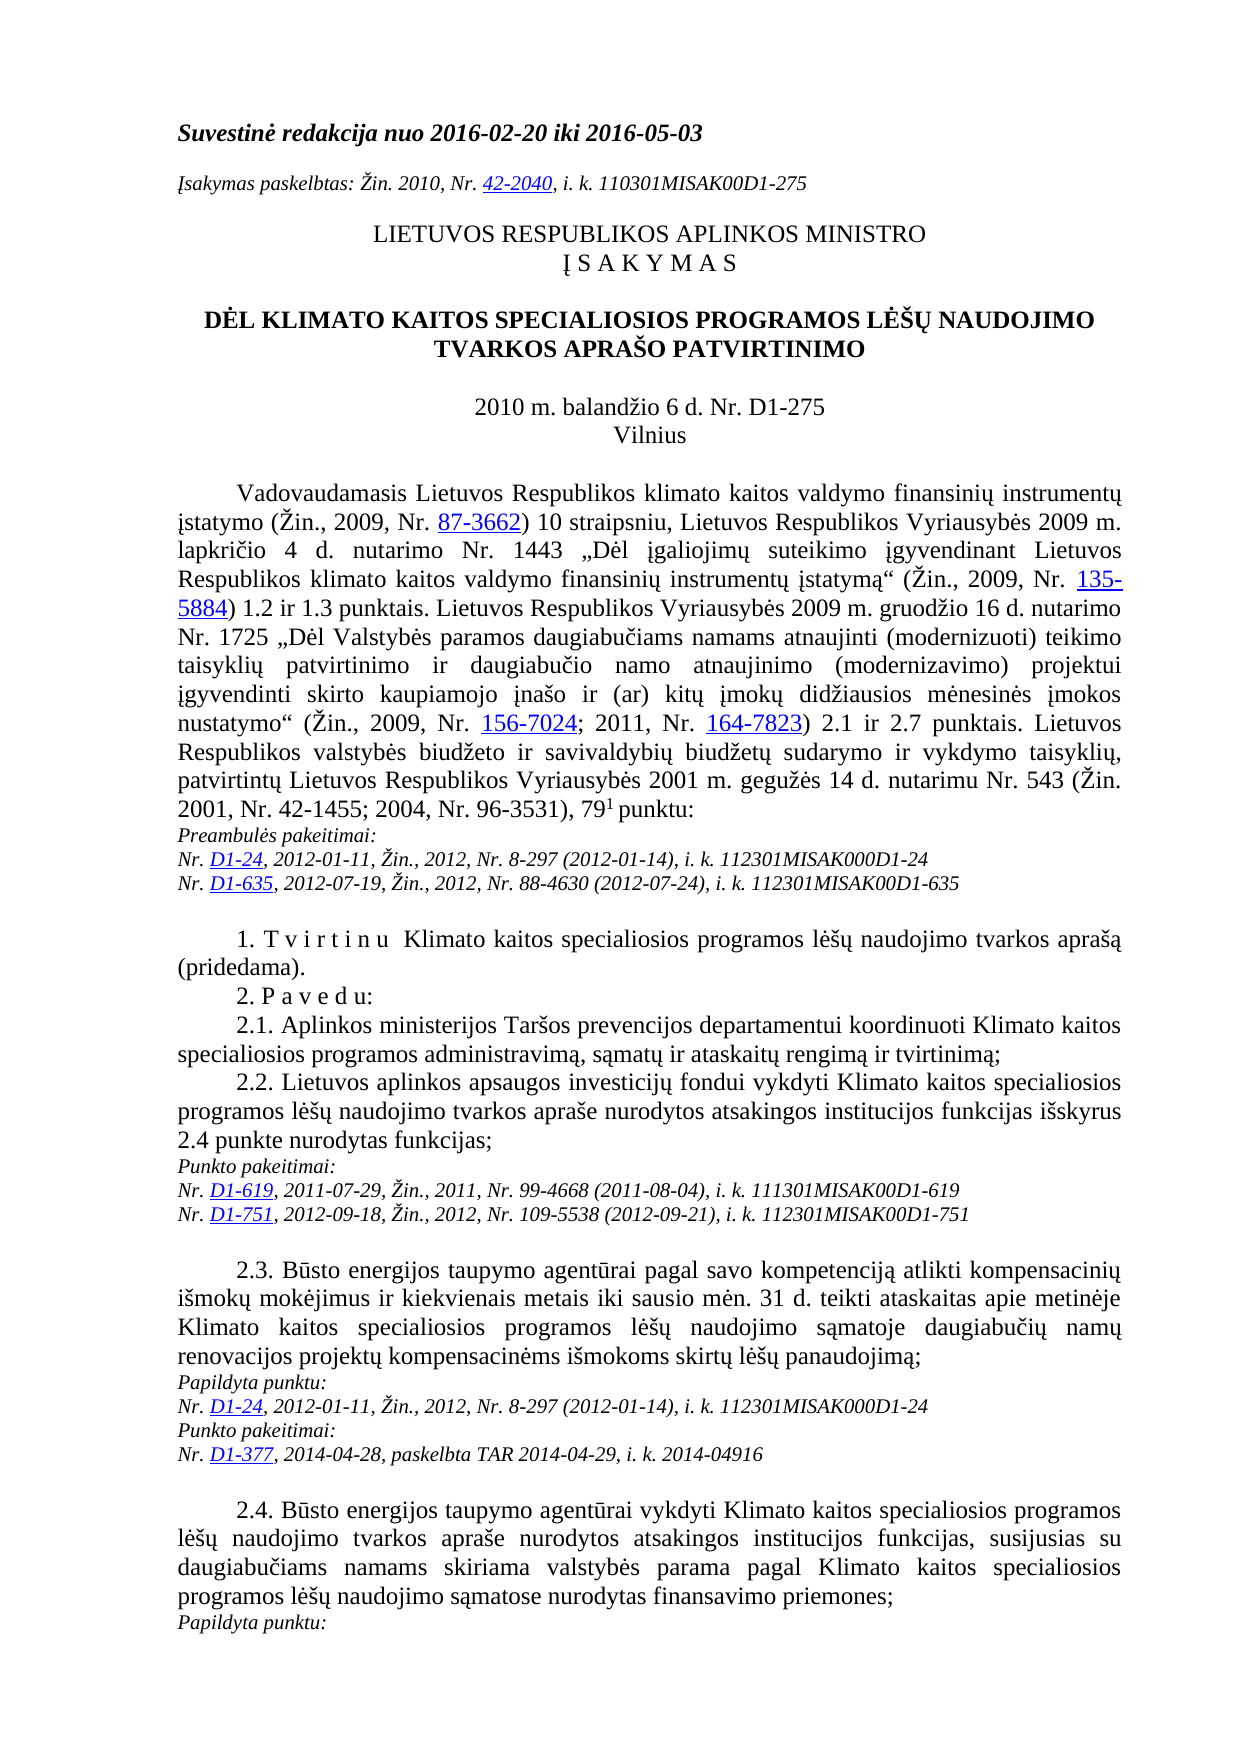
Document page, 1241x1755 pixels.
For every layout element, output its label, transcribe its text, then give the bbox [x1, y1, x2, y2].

text Nr. D1-377, 2014-04-28, paskelbta TAR 2014-04-29, i. k. 2014-04916 [177, 1442, 1122, 1466]
text Papildyta punktu: [177, 1370, 1122, 1394]
text 2.4. Būsto energijos taupymo agentūrai vykdyti Klimato kaitos specialiosios programos lėšų naudojimo tvarkos apraše nurodytos atsakingos institucijos funkcijas, susijusias su daugiabučiams namams skiriama valstybės parama pagal Klimato kaitos specialiosios programos lėšų naudojimo sąmatose nurodytas finansavimo priemones; [177, 1495, 1122, 1610]
text 2.2. Lietuvos aplinkos apsaugos investicijų fondui vykdyti Klimato kaitos specialiosios programos lėšų naudojimo tvarkos apraše nurodytos atsakingos institucijos funkcijas išskyrus 2.4 punkte nurodytas funkcijas; [177, 1067, 1122, 1154]
text 1. Tvirtinu Klimato kaitos specialiosios programos lėšų naudojimo tvarkos aprašą (pridedama). [177, 924, 1122, 981]
text 2.1. Aplinkos ministerijos Taršos prevencijos departamentui koordinuoti Klimato kaitos specialiosios programos administravimą, sąmatų ir ataskaitų rengimą ir tvirtinimą; [177, 1010, 1122, 1067]
text Nr. D1-751, 2012-09-18, Žin., 2012, Nr. 109-5538 (2012-09-21), i. k. 112301MISAK00D1-751 [177, 1202, 1122, 1226]
text 2010 m. balandžio 6 d. Nr. D1-275 [177, 392, 1122, 420]
text 2. Pavedu: [177, 981, 1122, 1010]
text Nr. D1-24, 2012-01-11, Žin., 2012, Nr. 8-297 (2012-01-14), i. k. 112301MISAK000D1-24 [177, 1394, 1122, 1418]
text Vadovaudamasis Lietuvos Respublikos klimato kaitos valdymo finansinių instrumentų įstatymo (Žin., 2009, Nr. 87-3662) 10 straipsniu, Lietuvos Respublikos Vyriausybės 2009 m. lapkričio 4 d. nutarimo Nr. 1443 „Dėl įgaliojimų suteikimo įgyvendinant Lietuvos Respublikos klimato kaitos valdymo finansinių instrumentų įstatymą“ (Žin., 2009, Nr. 135-5884) 1.2 ir 1.3 punktais. Lietuvos Respublikos Vyriausybės 2009 m. gruodžio 16 d. nutarimo Nr. 1725 „Dėl Valstybės paramos daugiabučiams namams atnaujinti (modernizuoti) teikimo taisyklių patvirtinimo ir daugiabučio namo atnaujinimo (modernizavimo) projektui įgyvendinti skirto kaupiamojo įnašo ir (ar) kitų įmokų didžiausios mėnesinės įmokos nustatymo“ (Žin., 2009, Nr. 156-7024; 2011, Nr. 164-7823) 2.1 ir 2.7 punktais. Lietuvos Respublikos valstybės biudžeto ir savivaldybių biudžetų sudarymo ir vykdymo taisyklių, patvirtintų Lietuvos Respublikos Vyriausybės 2001 m. gegužės 14 d. nutarimu Nr. 543 (Žin. 2001, Nr. 42-1455; 2004, Nr. 96-3531), 791 punktu: [177, 478, 1122, 823]
text Nr. D1-619, 2011-07-29, Žin., 2011, Nr. 99-4668 (2011-08-04), i. k. 111301MISAK00D1-619 [177, 1178, 1122, 1202]
text Preambulės pakeitimai: [177, 823, 1122, 847]
text Nr. D1-635, 2012-07-19, Žin., 2012, Nr. 88-4630 (2012-07-24), i. k. 112301MISAK00D1-635 [177, 871, 1122, 895]
text LIETUVOS RESPUBLIKOS APLINKOS MINISTRO [177, 219, 1122, 248]
text ĮSAKYMAS [177, 248, 1122, 277]
text Įsakymas paskelbtas: Žin. 2010, Nr. 42-2040, i. k. 110301MISAK00D1-275 [177, 171, 1122, 195]
text 2.3. Būsto energijos taupymo agentūrai pagal savo kompetenciją atlikti kompensacinių išmokų mokėjimus ir kiekvienais metais iki sausio mėn. 31 d. teikti ataskaitas apie metinėje Klimato kaitos specialiosios programos lėšų naudojimo sąmatoje daugiabučių namų renovacijos projektų kompensacinėms išmokoms skirtų lėšų panaudojimą; [177, 1255, 1122, 1370]
text Punkto pakeitimai: [177, 1418, 1122, 1442]
text Suvestinė redakcija nuo 2016-02-20 iki 2016-05-03 [177, 118, 1122, 147]
text Nr. D1-24, 2012-01-11, Žin., 2012, Nr. 8-297 (2012-01-14), i. k. 112301MISAK000D1-24 [177, 847, 1122, 871]
text Punkto pakeitimai: [177, 1154, 1122, 1178]
text DĖL KLIMATO KAITOS SPECIALIOSIOS PROGRAMOS LĖŠŲ NAUDOJIMO TVARKOS APRAŠO PATVIRTINIMO [177, 305, 1122, 363]
text Vilnius [177, 420, 1122, 449]
text Papildyta punktu: [177, 1610, 1122, 1634]
